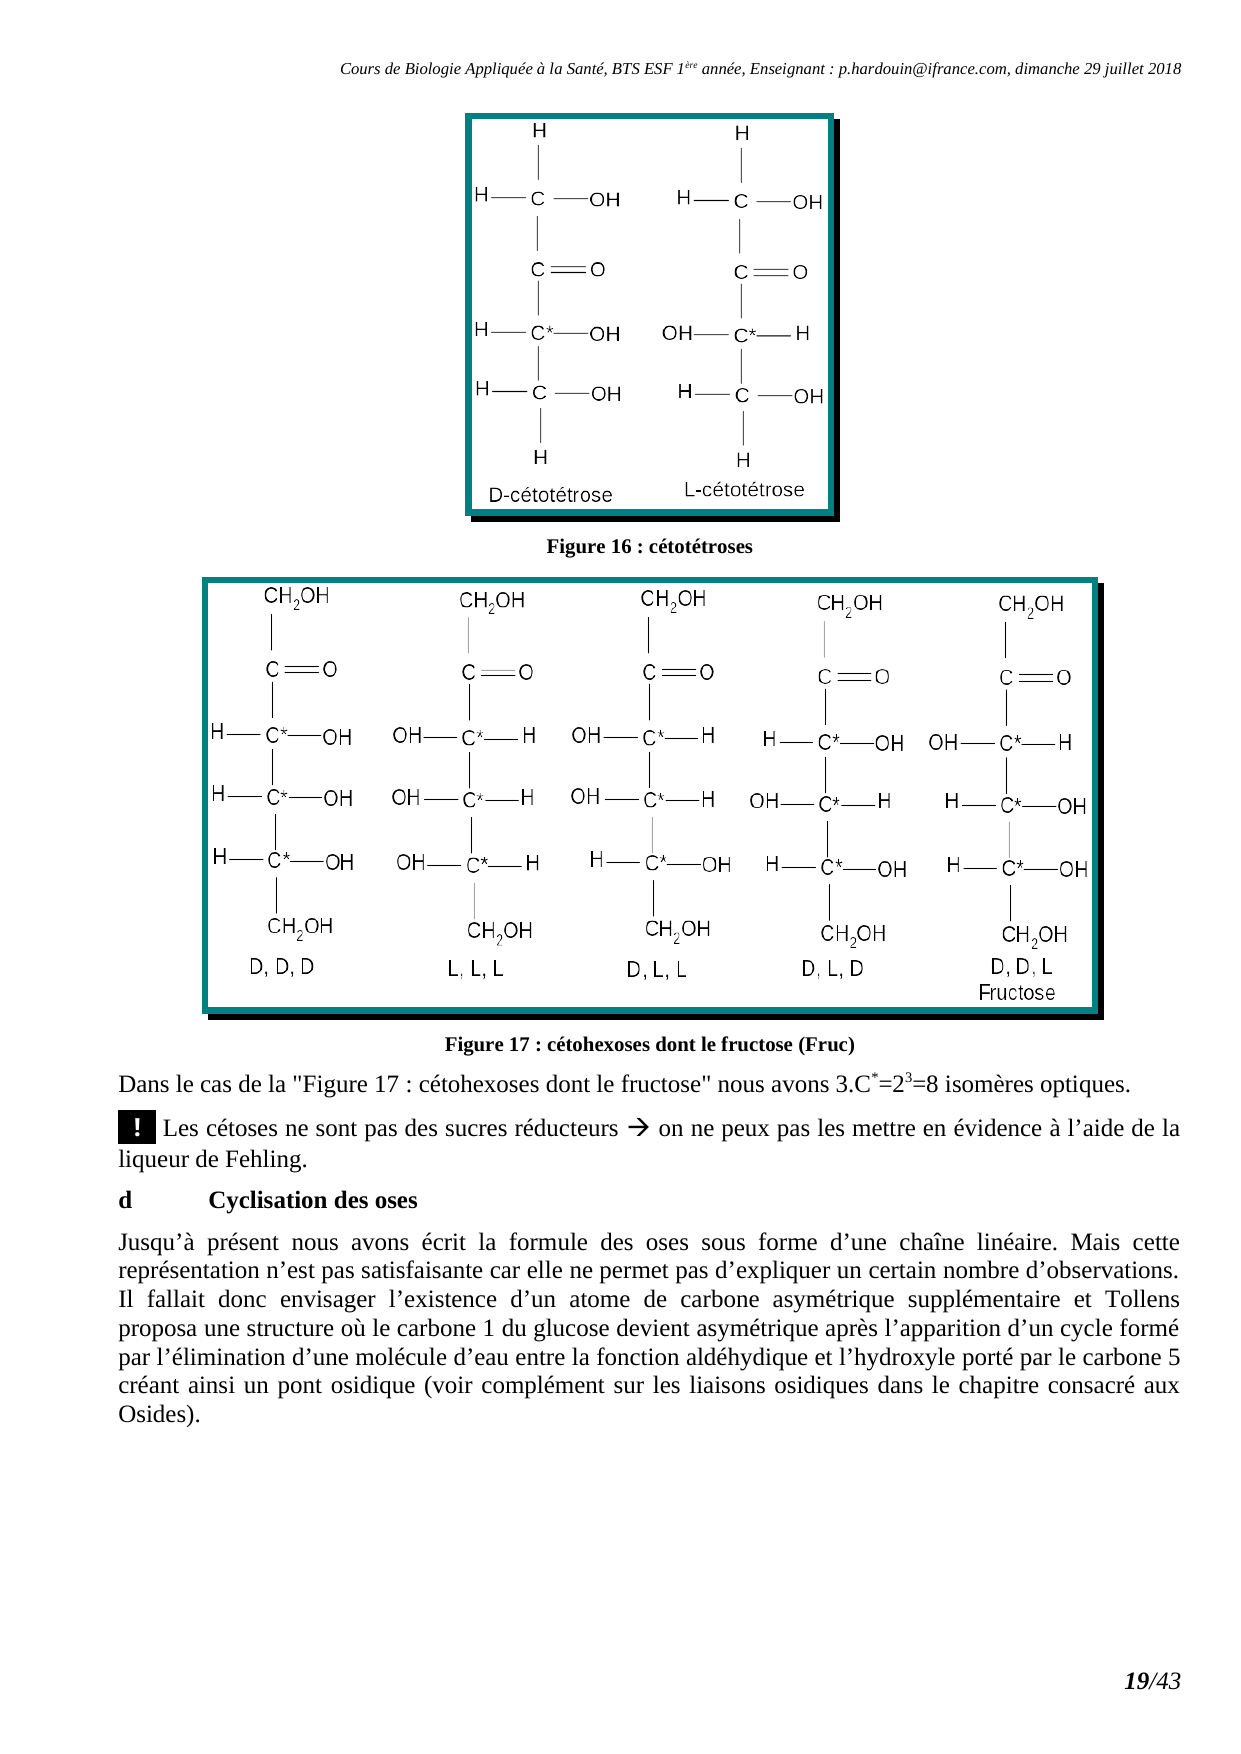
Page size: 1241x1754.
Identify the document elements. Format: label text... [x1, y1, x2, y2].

text Figure 17 : cétohexoses dont le fructose (Fruc) [118, 1032, 1181, 1056]
text Figure 16 : cétotétroses [118, 534, 1181, 558]
text Dans le cas de la "Figure 17 : cétohexoses dont le fructose" nous avons 3.C*=23=8 isomères optiques. [118, 1069, 1181, 1097]
text o!o Les cétoses ne sont pas des sucres réducteurs  on ne peux pas les mettre en évidence à l’aide de la liqueur de Fehling. [118, 1110, 1181, 1173]
text Jusqu’à présent nous avons écrit la formule des oses sous forme d’une chaîne linéaire. Mais cette représentation n’est pas satisfaisante car elle ne permet pas d’expliquer un certain nombre d’observations. Il fallait donc envisager l’existence d’un atome de carbone asymétrique supplémentaire et Tollens proposa une structure où le carbone 1 du glucose devient asymétrique après l’apparition d’un cycle formé par l’élimination d’une molécule d’eau entre la fonction aldéhydique et l’hydroxyle porté par le carbone 5 créant ainsi un pont osidique (voir complément sur les liaisons osidiques dans le chapitre consacré aux Osides). [118, 1227, 1181, 1428]
subtitle Cyclisation des oses [118, 1185, 1181, 1214]
